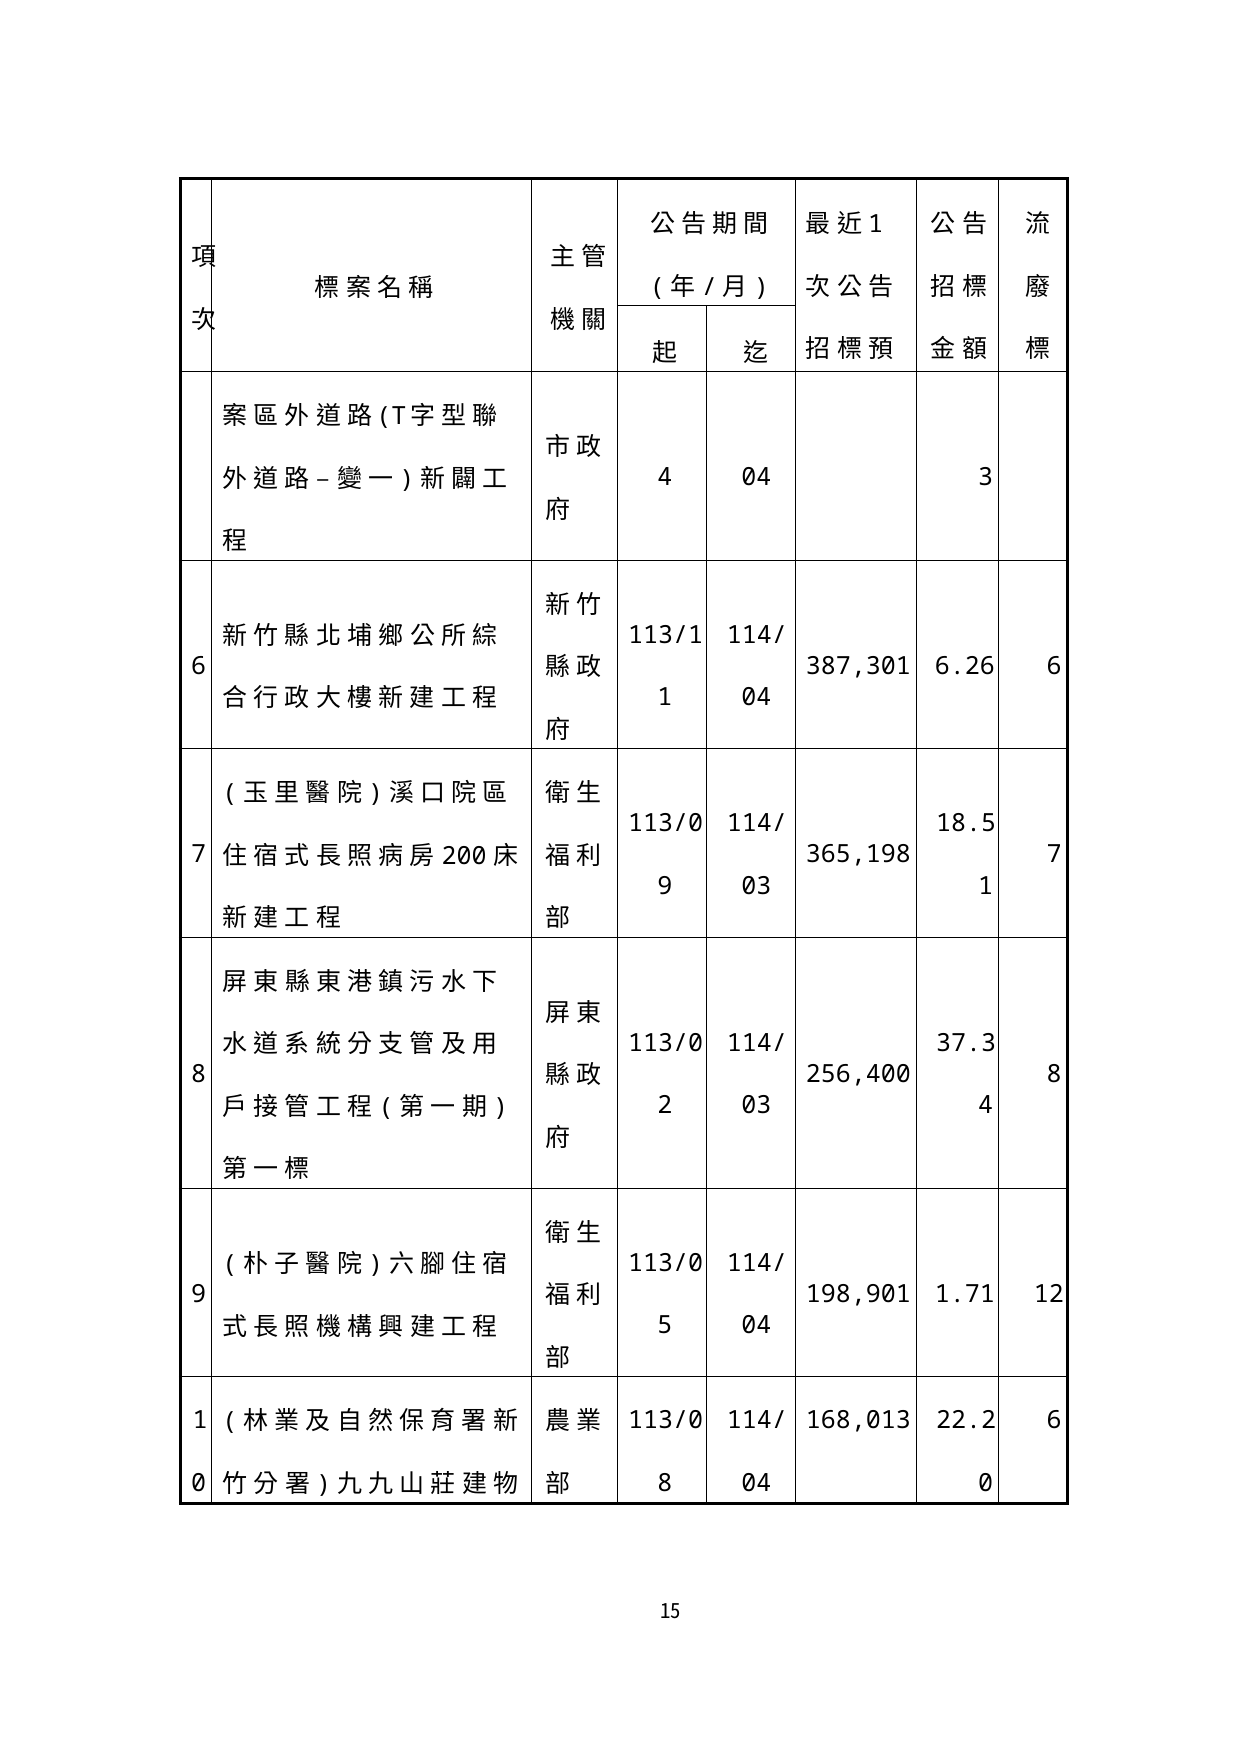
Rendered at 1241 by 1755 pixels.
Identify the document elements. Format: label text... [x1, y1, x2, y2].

table_cell 387,301 [796, 561, 916, 748]
table_cell 114/03 [707, 938, 795, 1188]
table_header 公告招標金額增幅 [917, 180, 998, 371]
table_cell 113/09 [618, 749, 706, 937]
table_cell 8 [999, 938, 1066, 1188]
table_cell 18.51 [917, 749, 998, 937]
table_cell 04 [707, 372, 795, 559]
table_cell 9 [182, 1189, 211, 1376]
table_cell 37.34 [917, 938, 998, 1188]
table_cell 26.93 [917, 372, 998, 559]
table_cell 114/04 [707, 1377, 795, 1502]
table_cell 6 [999, 1377, 1066, 1502]
table_cell 新竹縣北埔鄉公所綜合行政大樓新建工程 [212, 561, 531, 748]
table_cell 12 [999, 1189, 1066, 1376]
table_cell 8 [182, 938, 211, 1188]
table_cell 198,901 [796, 1189, 916, 1376]
table_cell 1.71 [917, 1189, 998, 1376]
table_cell 7 [999, 749, 1066, 937]
table_cell 4 [999, 372, 1066, 559]
table_cell 531,998 [796, 372, 916, 559]
table_cell (林業及自然保育署新竹分署)九九山莊建物 [212, 1377, 531, 1502]
table_cell (玉里醫院)溪口院區住宿式長照病房200床新建工程 [212, 749, 531, 937]
table_cell 113/05 [618, 1189, 706, 1376]
table_cell 168,013 [796, 1377, 916, 1502]
table_header 最近1次公告招標預算金額 [796, 180, 916, 371]
table_cell 屏東縣政府 [532, 938, 617, 1188]
table_cell 新竹縣政府 [532, 561, 617, 748]
table_cell 114/04 [707, 1189, 795, 1376]
table_header 公告期間 (年/月) [618, 180, 795, 305]
table_cell 113/02 [618, 938, 706, 1188]
table_cell 256,400 [796, 938, 916, 1188]
table_cell 案區外道路(T字型聯外道路–變一)新闢工程 [212, 372, 531, 559]
table_cell 4 [618, 372, 706, 559]
table_cell 6 [999, 561, 1066, 748]
table_cell 365,198 [796, 749, 916, 937]
table_cell 市政府 [532, 372, 617, 559]
table_cell 6.26 [917, 561, 998, 748]
table_cell 農業部 [532, 1377, 617, 1502]
table_header 項次 [182, 180, 211, 371]
table_cell 起 [618, 306, 706, 371]
table_cell [182, 372, 211, 559]
table_header 主管 機關 [532, 180, 617, 371]
table_cell (朴子醫院)六腳住宿式長照機構興建工程 [212, 1189, 531, 1376]
table_cell 衛生福利部 [532, 1189, 617, 1376]
table_cell 6 [182, 561, 211, 748]
table_cell 7 [182, 749, 211, 937]
table_cell 113/08 [618, 1377, 706, 1502]
table_cell 22.20 [917, 1377, 998, 1502]
table_cell 衛生福利部 [532, 749, 617, 937]
table_cell 114/04 [707, 561, 795, 748]
table_cell 114/03 [707, 749, 795, 937]
table_cell 113/11 [618, 561, 706, 748]
table_header 標案名稱 [212, 180, 531, 371]
table_cell 10 [182, 1377, 211, 1502]
table_cell 屏東縣東港鎮污水下水道系統分支管及用戶接管工程(第一期)第一標 [212, 938, 531, 1188]
table_cell 迄 [707, 306, 795, 371]
table_header 流廢標次數 [999, 180, 1066, 371]
